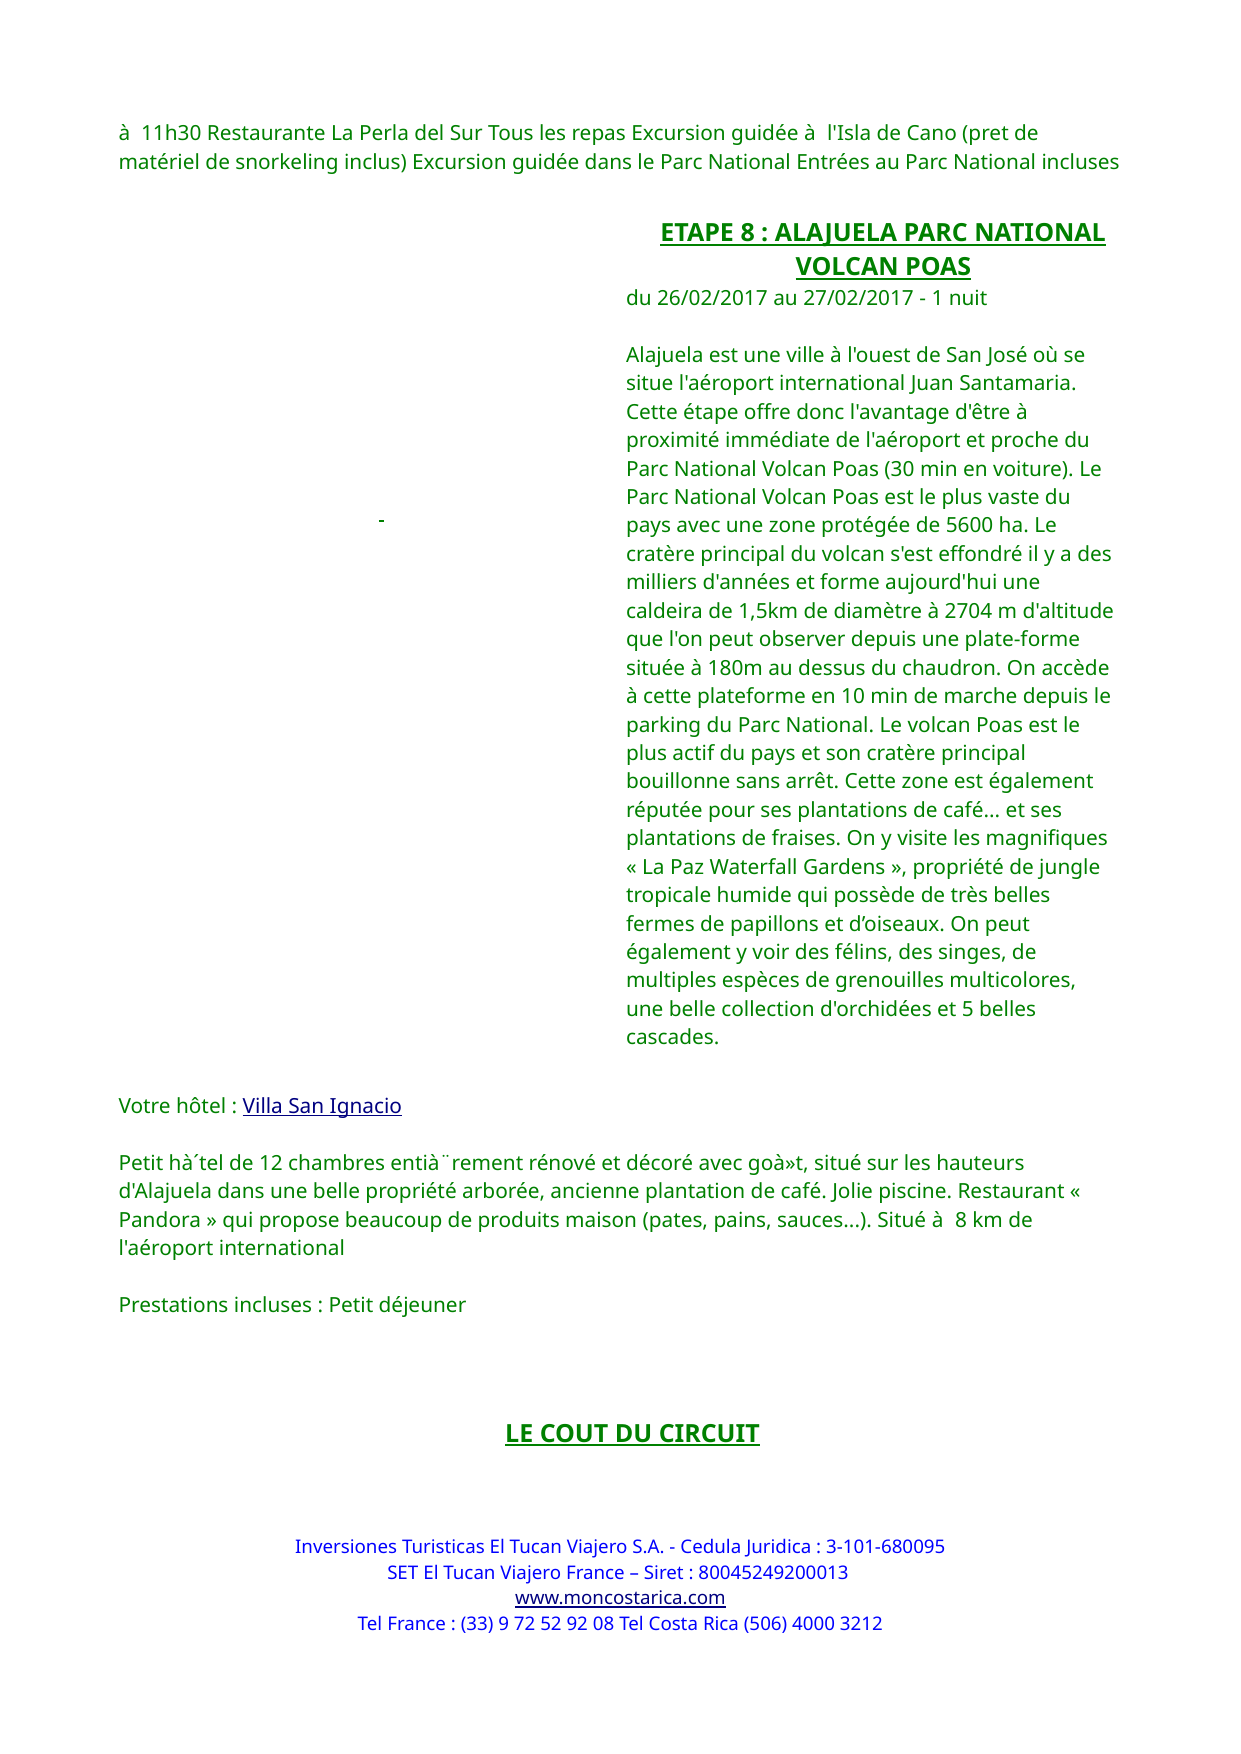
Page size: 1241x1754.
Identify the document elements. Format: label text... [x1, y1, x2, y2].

table_header [118, 209, 620, 1057]
text Petit hà´tel de 12 chambres entià¨rement rénové et décoré avec goà»t, situé sur les hauteurs d'Alajuela dans une belle propriété arborée, ancienne plantation de café. Jolie piscine. Restaurant « Pandora » qui propose beaucoup de produits maison (pates, pains, sauces...). Situé à 8 km de l'aéroport international [118, 1148, 1122, 1262]
text à 11h30 Restaurante La Perla del Sur Tous les repas Excursion guidée à l'Isla de Cano (pret de matériel de snorkeling inclus) Excursion guidée dans le Parc National Entrées au Parc National incluses [118, 118, 1122, 175]
text LE COUT DU CIRCUIT [118, 1415, 1146, 1449]
text Prestations incluses : Petit déjeuner [118, 1290, 1122, 1319]
text Votre hôtel : Villa San Ignacio [118, 1091, 1122, 1119]
table_header ETAPE 8 : ALAJUELA PARC NATIONAL VOLCAN POAS du 26/02/2017 au 27/02/2017 - 1 nuit Alajuela est une ville à l'ouest de San José où se situe l'aéroport international Juan Santamaria. Cette étape offre donc l'avantage d'être à proximité immédiate de l'aéroport et proche du Parc National Volcan Poas (30 min en voiture). Le Parc National Volcan Poas est le plus vaste du pays avec une zone protégée de 5600 ha. Le cratère principal du volcan s'est effondré il y a des milliers d'années et forme aujourd'hui une caldeira de 1,5km de diamètre à 2704 m d'altitude que l'on peut observer depuis une plate-forme située à 180m au dessus du chaudron. On accède à cette plateforme en 10 min de marche depuis le parking du Parc National. Le volcan Poas est le plus actif du pays et son cratère principal bouillonne sans arrêt. Cette zone est également réputée pour ses plantations de café... et ses plantations de fraises. On y visite les magnifiques « La Paz Waterfall Gardens », propriété de jungle tropicale humide qui possède de très belles fermes de papillons et d’oiseaux. On peut également y voir des félins, des singes, de multiples espèces de grenouilles multicolores, une belle collection d'orchidées et 5 belles cascades. [620, 209, 1122, 1057]
